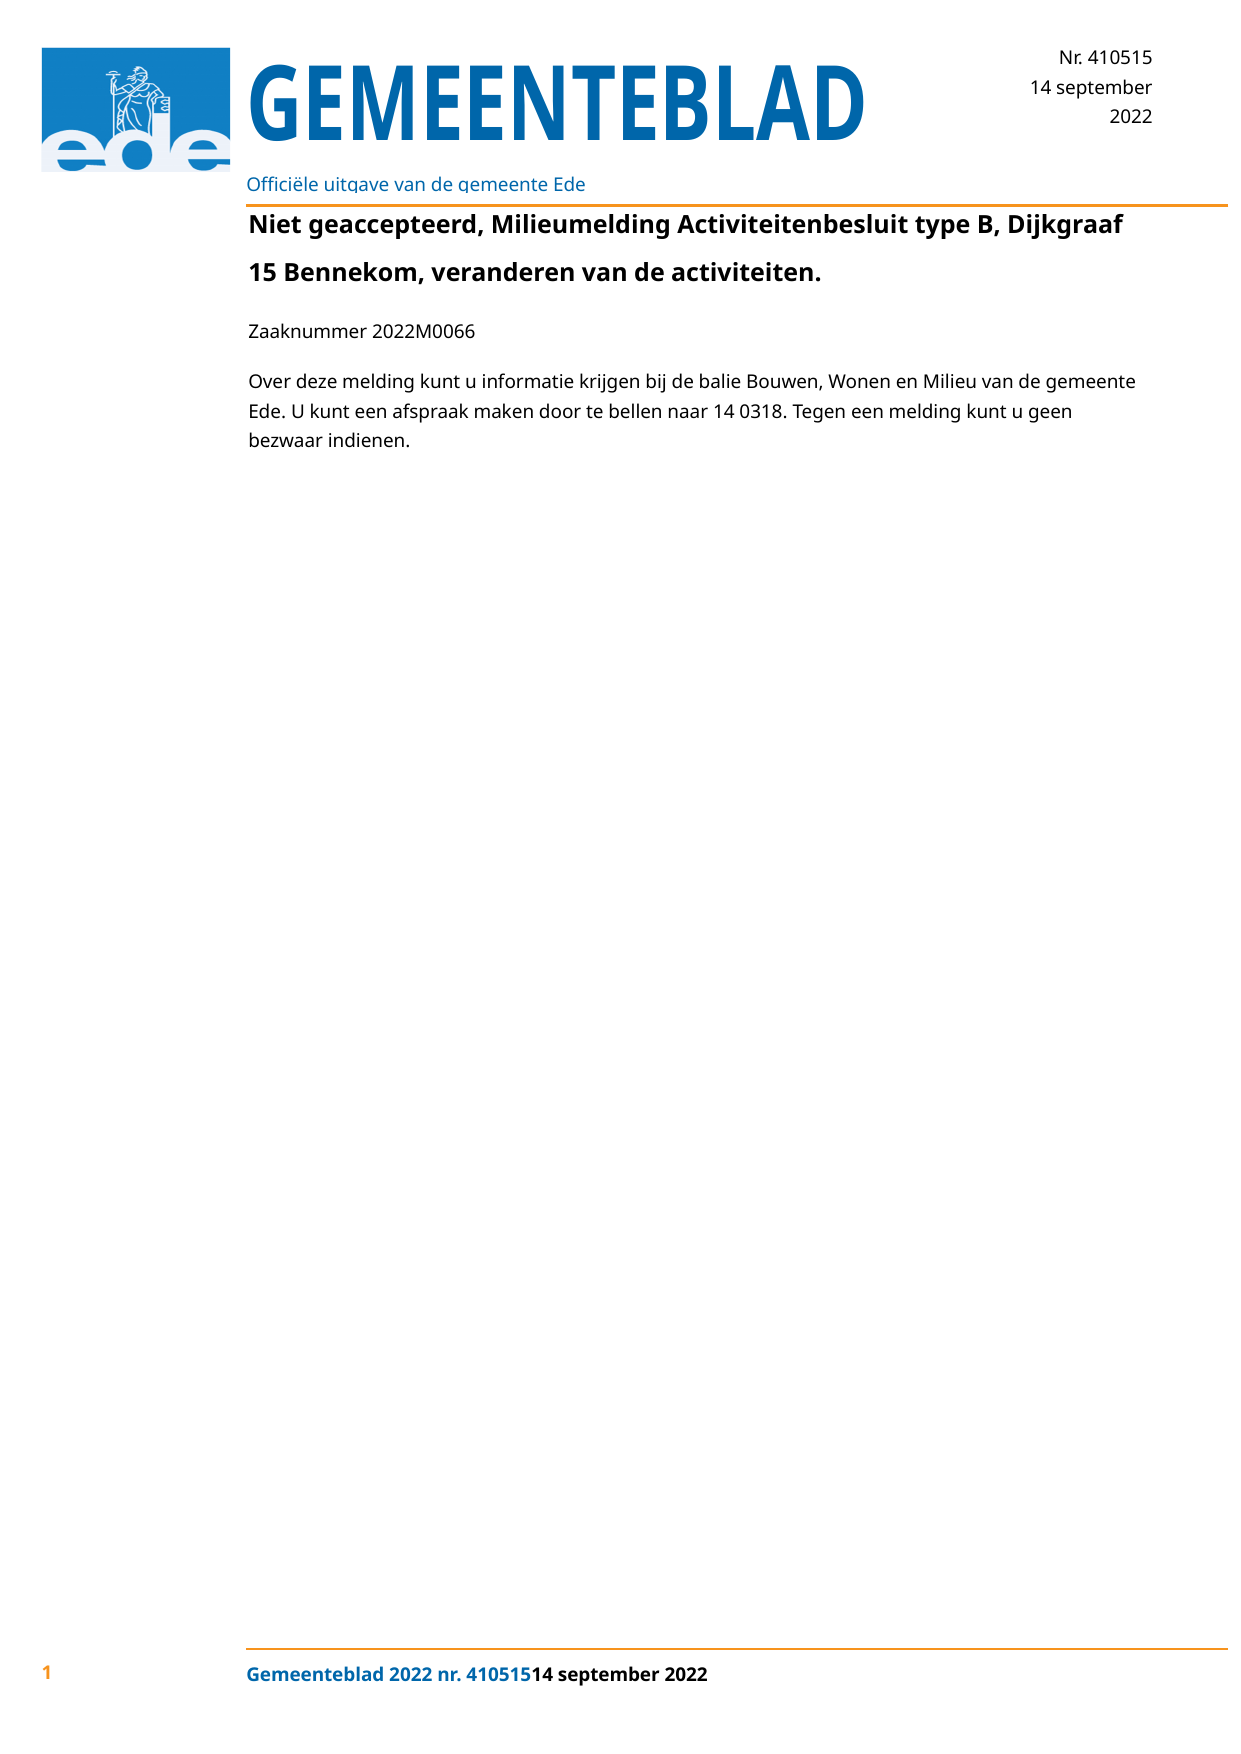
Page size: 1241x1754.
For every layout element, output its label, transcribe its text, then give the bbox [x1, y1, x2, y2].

picture [41, 47, 231, 172]
text Over deze melding kunt u informatie krijgen bij de balie Bouwen, Wonen en Milieu van de gemeente Ede. U kunt een afspraak maken door te bellen naar 14 0318. Tegen een melding kunt u geen bezwaar indienen. [248, 368, 1152, 453]
text Niet geaccepteerd, Milieumelding Activiteitenbesluit type B, Dijkgraaf 15 Bennekom, veranderen van de activiteiten. [248, 207, 1152, 288]
text Zaaknummer 2022M0066 [248, 318, 1152, 344]
